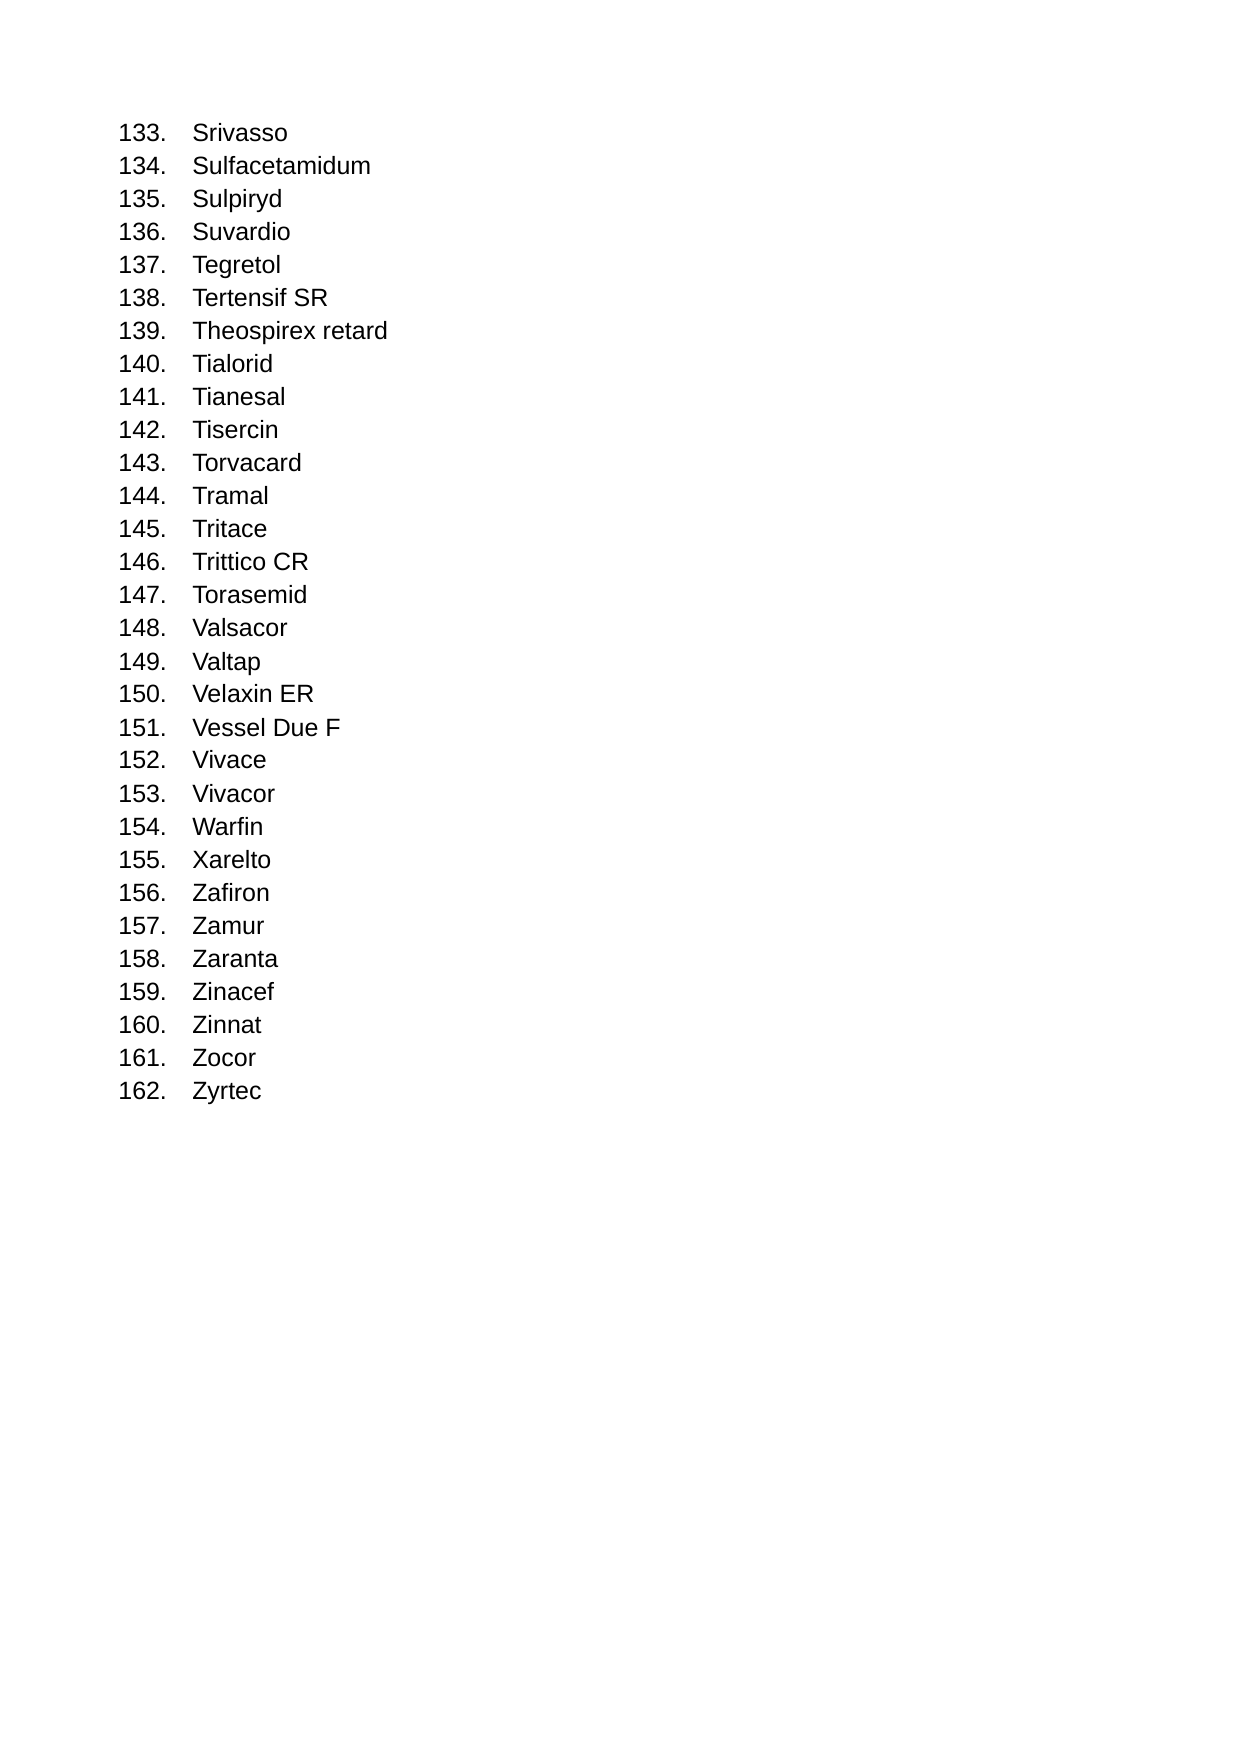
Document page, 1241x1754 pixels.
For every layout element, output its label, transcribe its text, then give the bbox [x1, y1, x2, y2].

list Vivace [118, 746, 1122, 774]
list Tegretol [118, 250, 1122, 279]
list Theospirex retard [118, 316, 1122, 345]
list Vessel Due F [118, 712, 1122, 741]
list Sulfacetamidum [118, 151, 1122, 180]
list Tritace [118, 514, 1122, 543]
list Tianesal [118, 382, 1122, 411]
list Torasemid [118, 580, 1122, 609]
list Torvacard [118, 448, 1122, 477]
list Zyrtec [118, 1076, 1122, 1104]
list Zinnat [118, 1010, 1122, 1038]
list Vivacor [118, 778, 1122, 807]
list Srivasso [118, 118, 1122, 147]
list Trittico CR [118, 547, 1122, 576]
list Xarelto [118, 844, 1122, 873]
list Tramal [118, 481, 1122, 510]
list Valsacor [118, 613, 1122, 642]
list Zamur [118, 911, 1122, 939]
list Tialorid [118, 349, 1122, 378]
list Valtap [118, 646, 1122, 675]
list Suvardio [118, 217, 1122, 246]
list Tisercin [118, 415, 1122, 444]
list Zafiron [118, 878, 1122, 906]
list Tertensif SR [118, 283, 1122, 312]
list Velaxin ER [118, 679, 1122, 708]
list Zinacef [118, 977, 1122, 1005]
list Zocor [118, 1043, 1122, 1071]
list Warfin [118, 812, 1122, 840]
list Sulpiryd [118, 184, 1122, 213]
list Zaranta [118, 944, 1122, 972]
